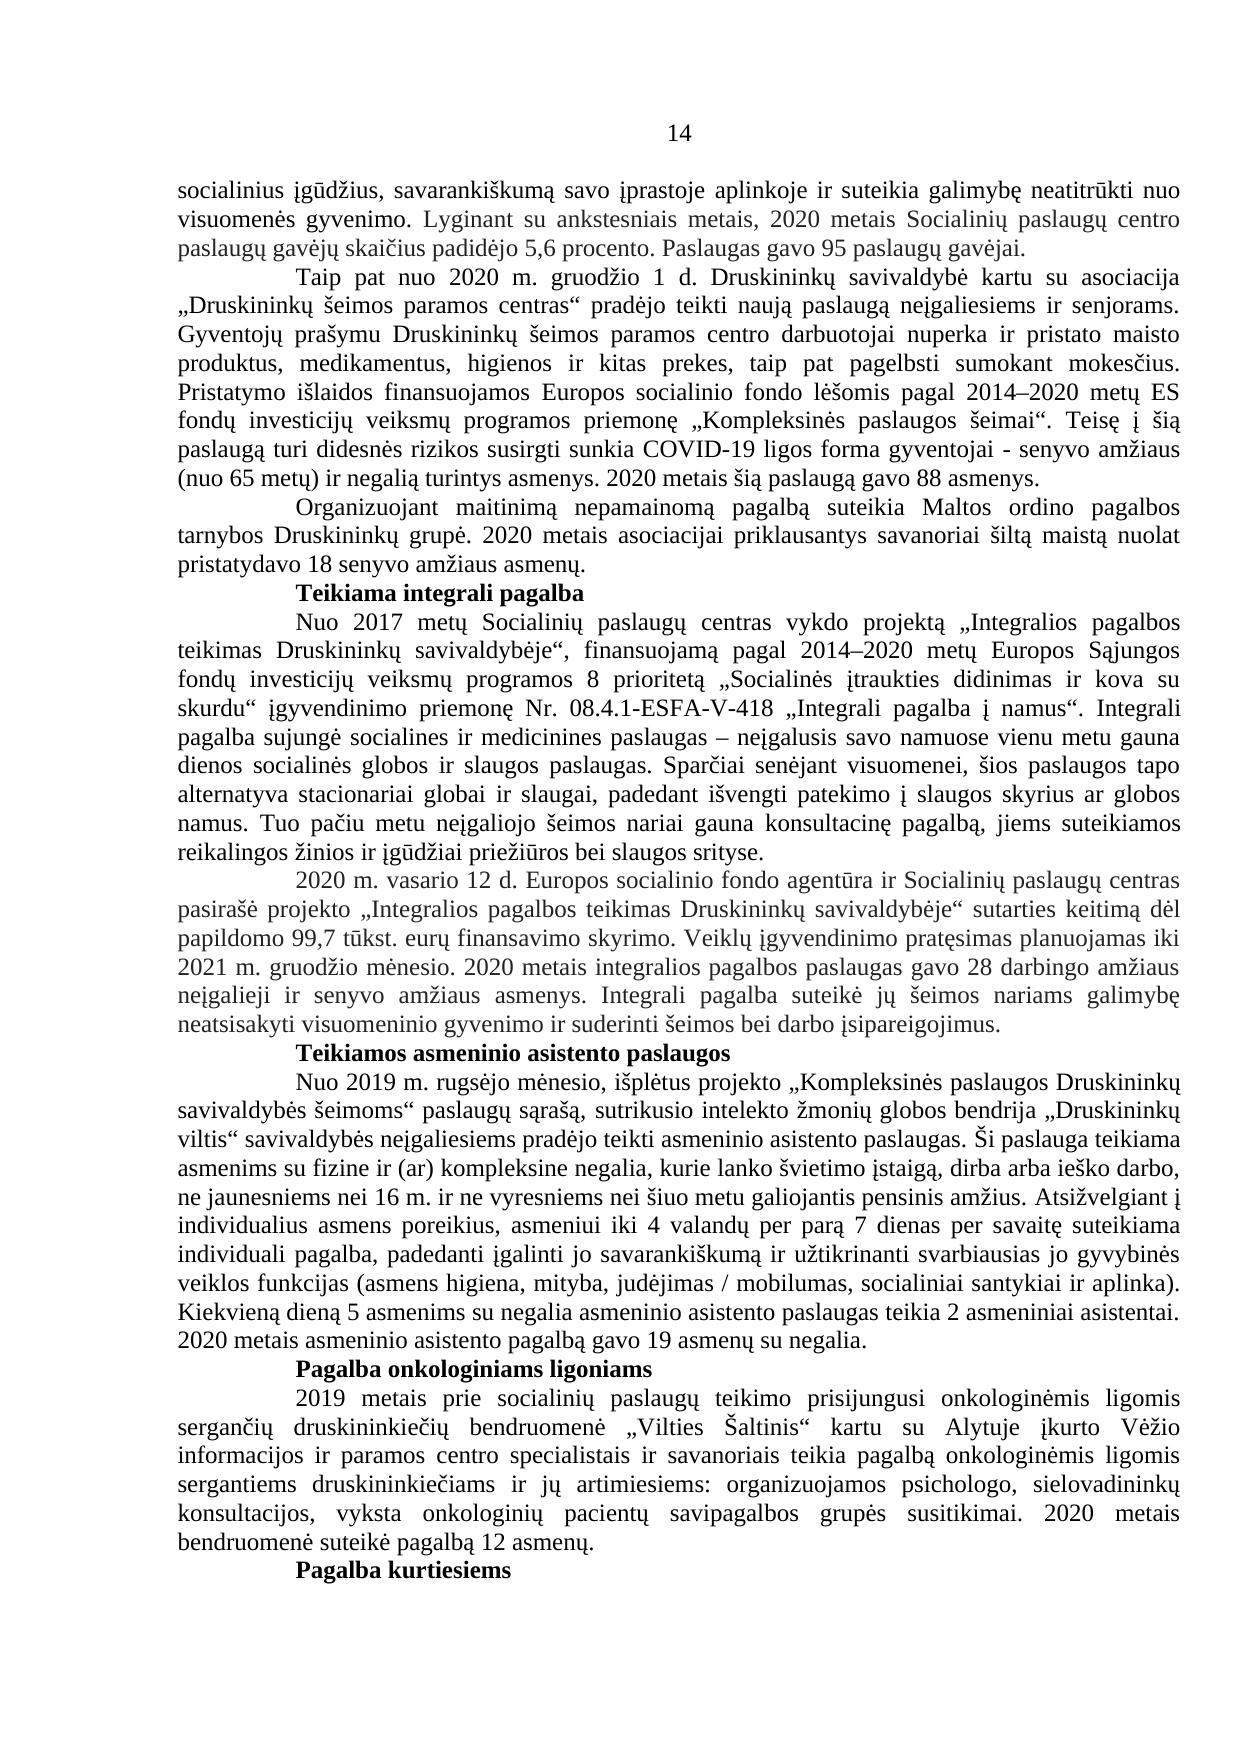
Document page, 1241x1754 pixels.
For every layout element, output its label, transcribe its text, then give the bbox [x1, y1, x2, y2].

text Nuo 2019 m. rugsėjo mėnesio, išplėtus projekto „Kompleksinės paslaugos Druskininkų savivaldybės šeimoms“ paslaugų sąrašą, sutrikusio intelekto žmonių globos bendrija „Druskininkų viltis“ savivaldybės neįgaliesiems pradėjo teikti asmeninio asistento paslaugas. Ši paslauga teikiama asmenims su fizine ir (ar) kompleksine negalia, kurie lanko švietimo įstaigą, dirba arba ieško darbo, ne jaunesniems nei 16 m. ir ne vyresniems nei šiuo metu galiojantis pensinis amžius. Atsižvelgiant į individualius asmens poreikius, asmeniui iki 4 valandų per parą 7 dienas per savaitę suteikiama individuali pagalba, padedanti įgalinti jo savarankiškumą ir užtikrinanti svarbiausias jo gyvybinės veiklos funkcijas (asmens higiena, mityba, judėjimas / mobilumas, socialiniai santykiai ir aplinka). Kiekvieną dieną 5 asmenims su negalia asmeninio asistento paslaugas teikia 2 asmeniniai asistentai. 2020 metais asmeninio asistento pagalbą gavo 19 asmenų su negalia. [177, 1067, 1181, 1354]
text Pagalba onkologiniams ligoniams [177, 1354, 1181, 1383]
text Nuo 2017 metų Socialinių paslaugų centras vykdo projektą „Integralios pagalbos teikimas Druskininkų savivaldybėje“, finansuojamą pagal 2014–2020 metų Europos Sąjungos fondų investicijų veiksmų programos 8 prioritetą „Socialinės įtraukties didinimas ir kova su skurdu“ įgyvendinimo priemonę Nr. 08.4.1-ESFA-V-418 „Integrali pagalba į namus“. Integrali pagalba sujungė socialines ir medicinines paslaugas – neįgalusis savo namuose vienu metu gauna dienos socialinės globos ir slaugos paslaugas. Sparčiai senėjant visuomenei, šios paslaugos tapo alternatyva stacionariai globai ir slaugai, padedant išvengti patekimo į slaugos skyrius ar globos namus. Tuo pačiu metu neįgaliojo šeimos nariai gauna konsultacinę pagalbą, jiems suteikiamos reikalingos žinios ir įgūdžiai priežiūros bei slaugos srityse. [177, 607, 1181, 866]
text Pagalba kurtiesiems [177, 1556, 1181, 1584]
text Taip pat nuo 2020 m. gruodžio 1 d. Druskininkų savivaldybė kartu su asociacija „Druskininkų šeimos paramos centras“ pradėjo teikti naują paslaugą neįgaliesiems ir senjorams. Gyventojų prašymu Druskininkų šeimos paramos centro darbuotojai nuperka ir pristato maisto produktus, medikamentus, higienos ir kitas prekes, taip pat pagelbsti sumokant mokesčius. Pristatymo išlaidos finansuojamos Europos socialinio fondo lėšomis pagal 2014–2020 metų ES fondų investicijų veiksmų programos priemonę „Kompleksinės paslaugos šeimai“. Teisę į šią paslaugą turi didesnės rizikos susirgti sunkia COVID-19 ligos forma gyventojai - senyvo amžiaus (nuo 65 metų) ir negalią turintys asmenys. 2020 metais šią paslaugą gavo 88 asmenys. [177, 262, 1181, 492]
text socialinius įgūdžius, savarankiškumą savo įprastoje aplinkoje ir suteikia galimybę neatitrūkti nuo visuomenės gyvenimo. Lyginant su ankstesniais metais, 2020 metais Socialinių paslaugų centro paslaugų gavėjų skaičius padidėjo 5,6 procento. Paslaugas gavo 95 paslaugų gavėjai. [177, 176, 1181, 262]
text Organizuojant maitinimą nepamainomą pagalbą suteikia Maltos ordino pagalbos tarnybos Druskininkų grupė. 2020 metais asociacijai priklausantys savanoriai šiltą maistą nuolat pristatydavo 18 senyvo amžiaus asmenų. [177, 492, 1181, 578]
text 2019 metais prie socialinių paslaugų teikimo prisijungusi onkologinėmis ligomis sergančių druskininkiečių bendruomenė „Vilties Šaltinis“ kartu su Alytuje įkurto Vėžio informacijos ir paramos centro specialistais ir savanoriais teikia pagalbą onkologinėmis ligomis sergantiems druskininkiečiams ir jų artimiesiems: organizuojamos psichologo, sielovadininkų konsultacijos, vyksta onkologinių pacientų savipagalbos grupės susitikimai. 2020 metais bendruomenė suteikė pagalbą 12 asmenų. [177, 1383, 1181, 1556]
text Teikiama integrali pagalba [177, 578, 1181, 607]
text Teikiamos asmeninio asistento paslaugos [177, 1038, 1181, 1067]
text 2020 m. vasario 12 d. Europos socialinio fondo agentūra ir Socialinių paslaugų centras pasirašė projekto „Integralios pagalbos teikimas Druskininkų savivaldybėje“ sutarties keitimą dėl papildomo 99,7 tūkst. eurų finansavimo skyrimo. Veiklų įgyvendinimo pratęsimas planuojamas iki 2021 m. gruodžio mėnesio. 2020 metais integralios pagalbos paslaugas gavo 28 darbingo amžiaus neįgalieji ir senyvo amžiaus asmenys. Integrali pagalba suteikė jų šeimos nariams galimybę neatsisakyti visuomeninio gyvenimo ir suderinti šeimos bei darbo įsipareigojimus. [177, 866, 1181, 1038]
